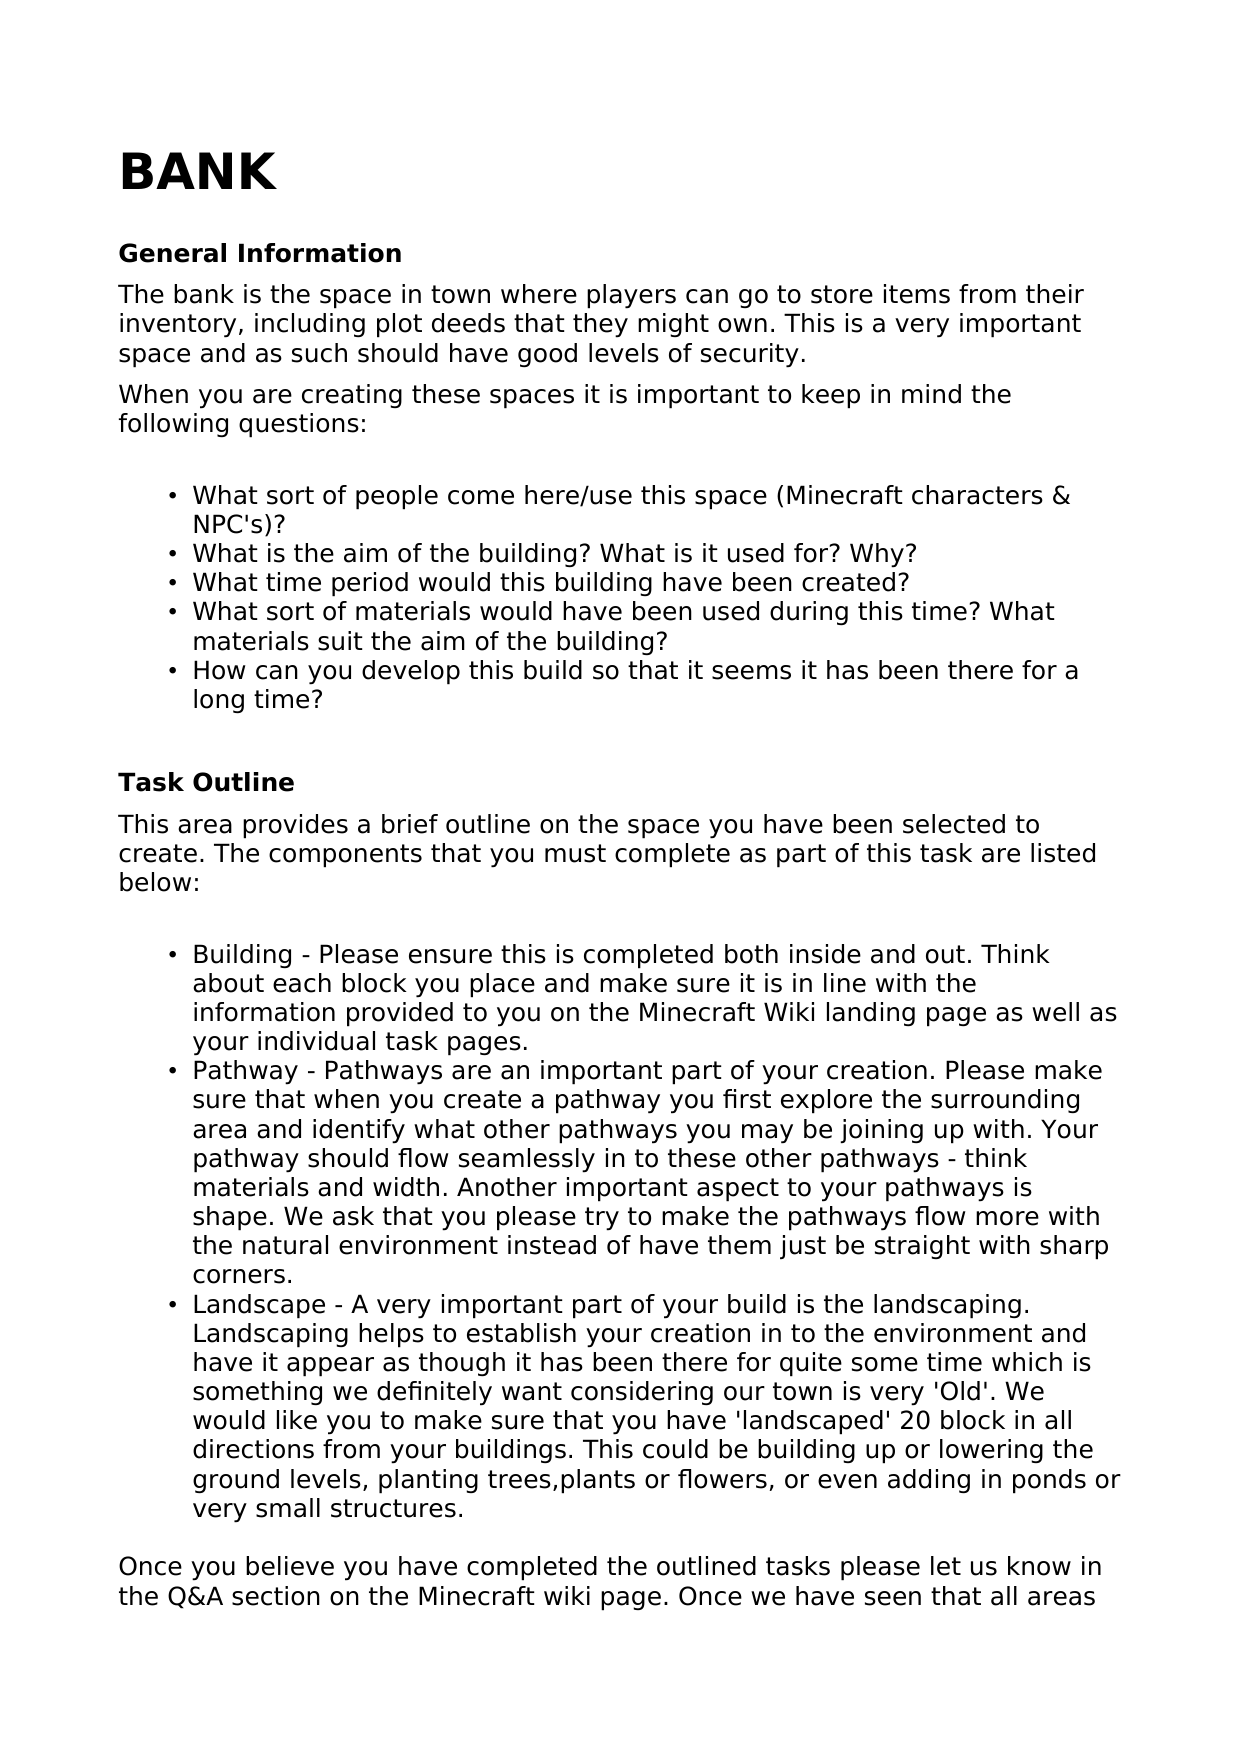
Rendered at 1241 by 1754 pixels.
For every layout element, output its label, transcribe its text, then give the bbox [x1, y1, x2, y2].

list Building - Please ensure this is completed both inside and out. Think about each block you place and make sure it is in line with the information provided to you on the Minecraft Wiki landing page as well as your individual task pages. [177, 940, 1122, 1056]
list Landscape - A very important part of your build is the landscaping. Landscaping helps to establish your creation in to the environment and have it appear as though it has been there for quite some time which is something we definitely want considering our town is very 'Old'. We would like you to make sure that you have 'landscaped' 20 block in all directions from your buildings. This could be building up or lowering the ground levels, planting trees,plants or flowers, or even adding in ponds or very small structures. [177, 1290, 1122, 1523]
list How can you develop this build so that it seems it has been there for a long time? [177, 656, 1122, 714]
subtitle BANK [118, 143, 1122, 201]
text This area provides a brief outline on the space you have been selected to create. The components that you must complete as part of this task are listed below: [118, 810, 1122, 898]
text The bank is the space in town where players can go to store items from their inventory, including plot deeds that they might own. This is a very important space and as such should have good levels of security. [118, 281, 1122, 368]
list What sort of materials would have been used during this time? What materials suit the aim of the building? [177, 597, 1122, 656]
list What sort of people come here/use this space (Minecraft characters & NPC's)? [177, 481, 1122, 539]
list What time period would this building have been created? [177, 568, 1122, 597]
subtitle General Information [118, 239, 1122, 268]
text Once you believe you have completed the outlined tasks please let us know in the Q&A section on the Minecraft wiki page. Once we have seen that all areas [118, 1553, 1122, 1611]
list Pathway - Pathways are an important part of your creation. Please make sure that when you create a pathway you first explore the surrounding area and identify what other pathways you may be joining up with. Your pathway should flow seamlessly in to these other pathways - think materials and width. Another important aspect to your pathways is shape. We ask that you please try to make the pathways flow more with the natural environment instead of have them just be straight with sharp corners. [177, 1056, 1122, 1290]
text When you are creating these spaces it is important to keep in mind the following questions: [118, 381, 1122, 439]
list What is the aim of the building? What is it used for? Why? [177, 539, 1122, 568]
subtitle Task Outline [118, 769, 1122, 798]
